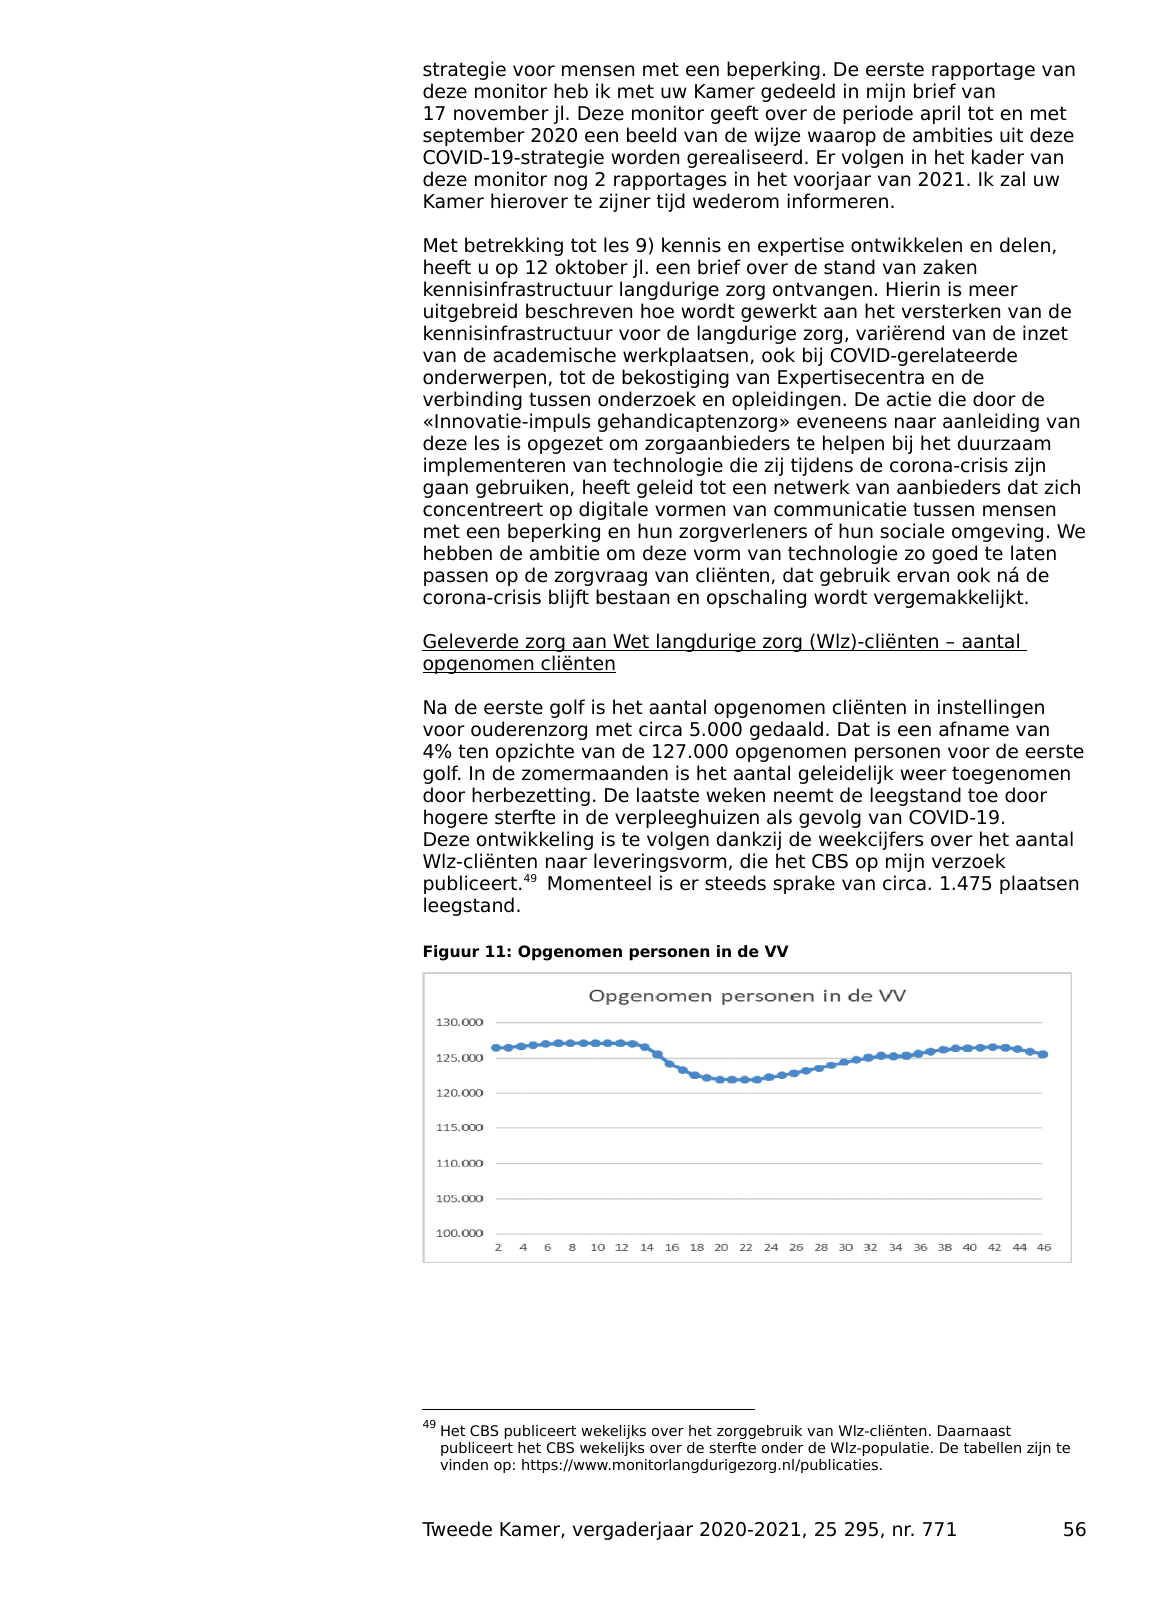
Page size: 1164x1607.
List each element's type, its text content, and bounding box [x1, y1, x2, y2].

picture [422, 972, 1072, 1263]
text Deze ontwikkeling is te volgen dankzij de weekcijfers over het aantal Wlz-cliënten naar leveringsvorm, die het CBS op mijn verzoek publiceert. Momenteel is er steeds sprake van circa. 1.475 plaatsen leegstand. [422, 829, 1087, 917]
text Figuur 11: Opgenomen personen in de VV [422, 943, 1072, 961]
text Na de eerste golf is het aantal opgenomen cliënten in instellingen voor ouderenzorg met circa 5.000 gedaald. Dat is een afname van 4% ten opzichte van de 127.000 opgenomen personen voor de eerste golf. In de zomermaanden is het aantal geleidelijk weer toegenomen door herbezetting. De laatste weken neemt de leegstand toe door hogere sterfte in de verpleeghuizen als gevolg van COVID-19. [422, 697, 1087, 829]
text strategie voor mensen met een beperking. De eerste rapportage van deze monitor heb ik met uw Kamer gedeeld in mijn brief van 17 november jl. Deze monitor geeft over de periode april tot en met september 2020 een beeld van de wijze waarop de ambities uit deze COVID-19-strategie worden gerealiseerd. Er volgen in het kader van deze monitor nog 2 rapportages in het voorjaar van 2021. Ik zal uw Kamer hierover te zijner tijd wederom informeren. [422, 59, 1087, 213]
text Het CBS publiceert wekelijks over het zorggebruik van Wlz-cliënten. Daarnaast publiceert het CBS wekelijks over de sterfte onder de Wlz-populatie. De tabellen zijn te vinden op: https://www.monitorlangdurigezorg.nl/publicaties. [422, 1418, 1087, 1474]
subtitle Geleverde zorg aan Wet langdurige zorg (Wlz)-cliënten – aantal opgenomen cliënten [422, 631, 1087, 675]
text Met betrekking tot les 9) kennis en expertise ontwikkelen en delen, heeft u op 12 oktober jl. een brief over de stand van zaken kennisinfrastructuur langdurige zorg ontvangen. Hierin is meer uitgebreid beschreven hoe wordt gewerkt aan het versterken van de kennisinfrastructuur voor de langdurige zorg, variërend van de inzet van de academische werkplaatsen, ook bij COVID-gerelateerde onderwerpen, tot de bekostiging van Expertisecentra en de verbinding tussen onderzoek en opleidingen. De actie die door de «Innovatie-impuls gehandicaptenzorg» eveneens naar aanleiding van deze les is opgezet om zorgaanbieders te helpen bij het duurzaam implementeren van technologie die zij tijdens de corona-crisis zijn gaan gebruiken, heeft geleid tot een netwerk van aanbieders dat zich concentreert op digitale vormen van communicatie tussen mensen met een beperking en hun zorgverleners of hun sociale omgeving. We hebben de ambitie om deze vorm van technologie zo goed te laten passen op de zorgvraag van cliënten, dat gebruik ervan ook ná de corona-crisis blijft bestaan en opschaling wordt vergemakkelijkt. [422, 235, 1087, 609]
